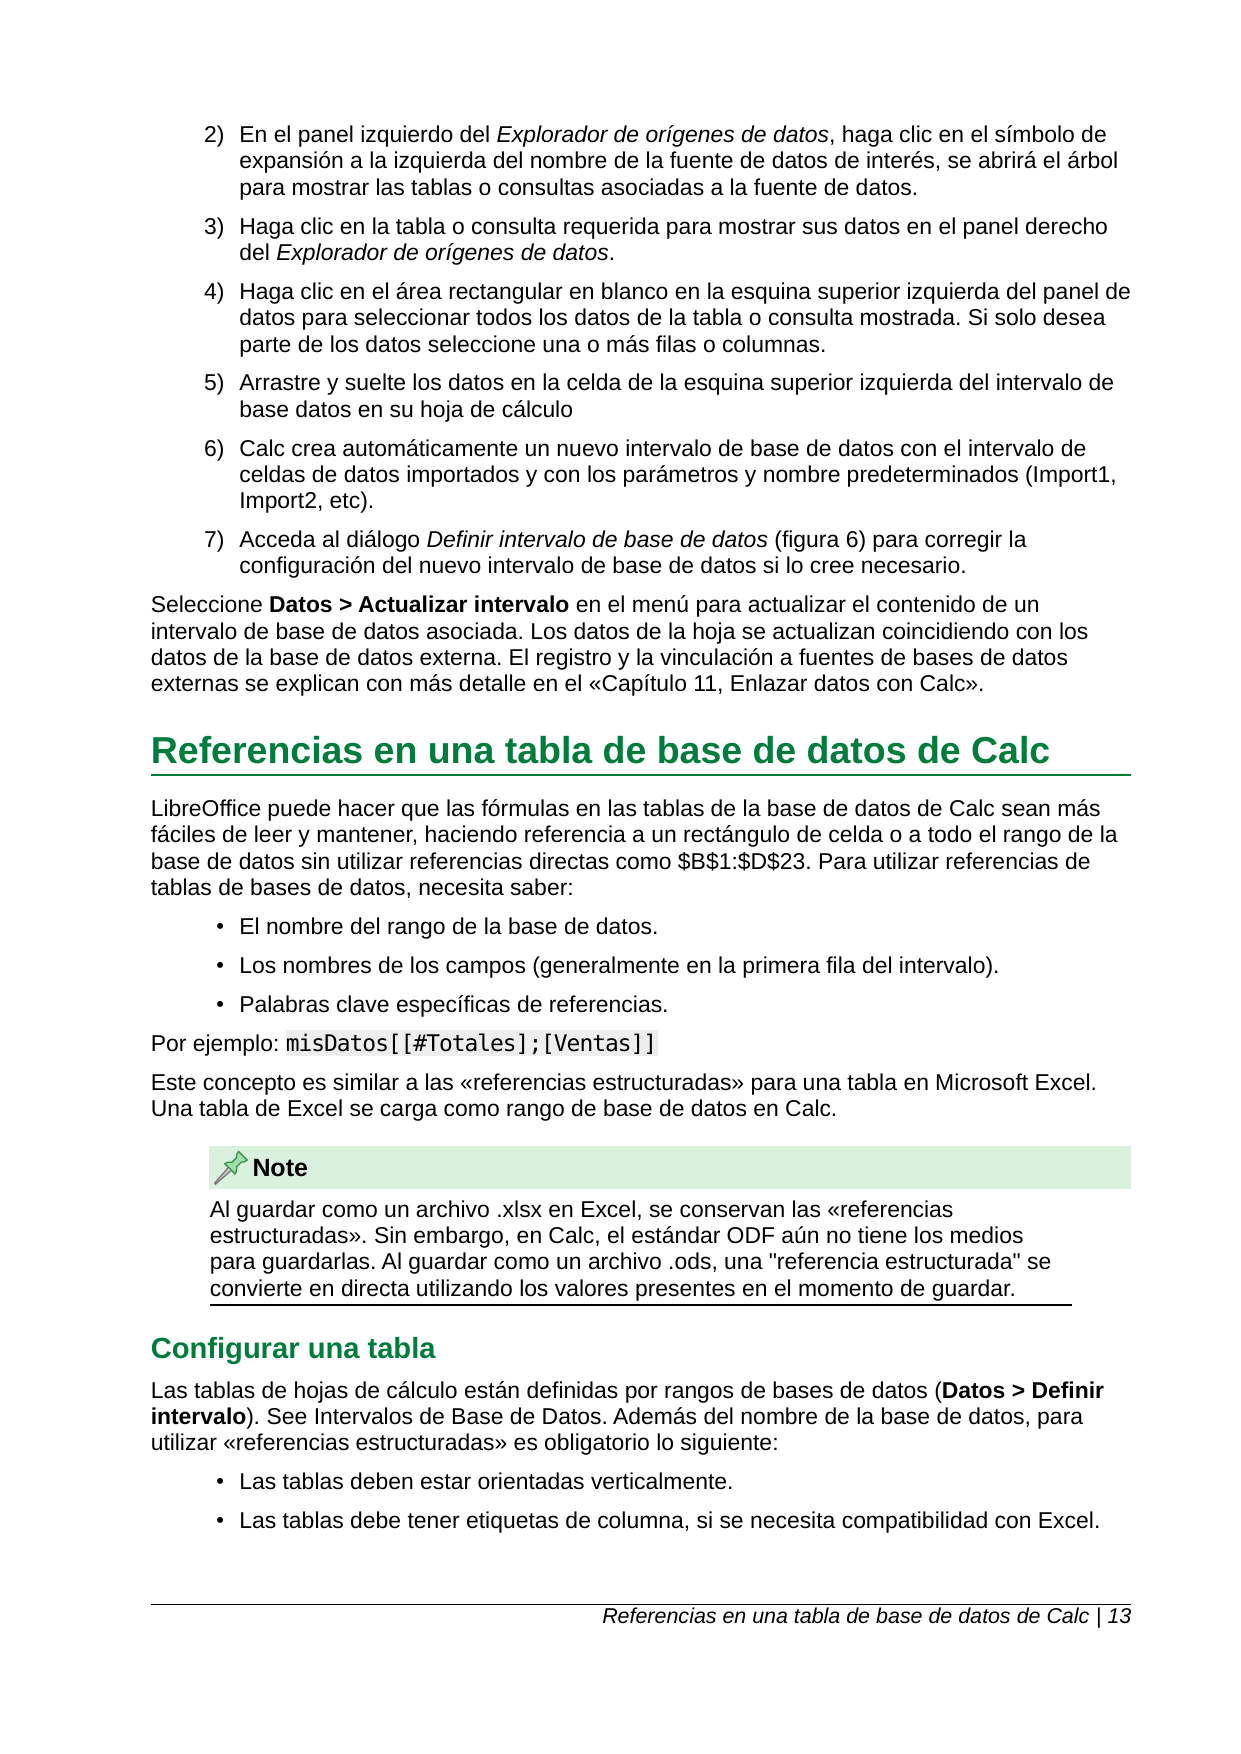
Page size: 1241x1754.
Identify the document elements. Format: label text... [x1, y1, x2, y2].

list Arrastre y suelte los datos en la celda de la esquina superior izquierda del intervalo de base datos en su hoja de cálculo [224, 369, 1131, 422]
list Las tablas de hojas de cálculo están definidas por rangos de bases de datos (Datos > Definir intervalo). See Intervalos de Base de Datos. Además del nombre de la base de datos, para utilizar «referencias estructuradas» es obligatorio lo siguiente: [151, 1377, 1131, 1456]
list El nombre del rango de la base de datos. [224, 913, 1131, 939]
list Calc crea automáticamente un nuevo intervalo de base de datos con el intervalo de celdas de datos importados y con los parámetros y nombre predeterminados (Import1, Import2, etc). [224, 434, 1131, 514]
list Palabras clave específicas de referencias. [224, 991, 1131, 1017]
text Por ejemplo: misDatos[[#Totales];[Ventas]] [151, 1029, 1131, 1056]
subtitle Note [209, 1146, 1131, 1189]
list LibreOffice puede hacer que las fórmulas en las tablas de la base de datos de Calc sean más fáciles de leer y mantener, haciendo referencia a un rectángulo de celda o a todo el rango de la base de datos sin utilizar referencias directas como $B$1:$D$23. Para utilizar referencias de tablas de bases de datos, necesita saber: [151, 795, 1131, 900]
list En el panel izquierdo del Explorador de orígenes de datos, haga clic en el símbolo de expansión a la izquierda del nombre de la fuente de datos de interés, se abrirá el árbol para mostrar las tablas o consultas asociadas a la fuente de datos. [224, 121, 1131, 200]
list Haga clic en el área rectangular en blanco en la esquina superior izquierda del panel de datos para seleccionar todos los datos de la tabla o consulta mostrada. Si solo desea parte de los datos seleccione una o más filas o columnas. [224, 278, 1131, 357]
list Las tablas debe tener etiquetas de columna, si se necesita compatibilidad con Excel. [224, 1507, 1131, 1533]
subtitle Referencias en una tabla de base de datos de Calc [151, 728, 1131, 774]
list Los nombres de los campos (generalmente en la primera fila del intervalo). [224, 952, 1131, 978]
list Haga clic en la tabla o consulta requerida para mostrar sus datos en el panel derecho del Explorador de orígenes de datos. [224, 213, 1131, 265]
list Las tablas deben estar orientadas verticalmente. [224, 1468, 1131, 1494]
text Este concepto es similar a las «referencias estructuradas» para una tabla en Microsoft Excel. Una tabla de Excel se carga como rango de base de datos en Calc. [151, 1069, 1131, 1122]
text Al guardar como un archivo .xlsx en Excel, se conservan las «referencias estructuradas». Sin embargo, en Calc, el estándar ODF aún no tiene los medios para guardarlas. Al guardar como un archivo .ods, una "referencia estructurada" se convierte en directa utilizando los valores presentes en el momento de guardar. [209, 1196, 1072, 1306]
list Acceda al diálogo Definir intervalo de base de datos (figura 6) para corregir la configuración del nuevo intervalo de base de datos si lo cree necesario. [224, 526, 1131, 579]
subtitle Configurar una tabla [151, 1331, 1131, 1364]
text Seleccione Datos > Actualizar intervalo en el menú para actualizar el contenido de un intervalo de base de datos asociada. Los datos de la hoja se actualizan coincidiendo con los datos de la base de datos externa. El registro y la vinculación a fuentes de bases de datos externas se explican con más detalle en el «Capítulo 11, Enlazar datos con Calc». [151, 591, 1131, 697]
